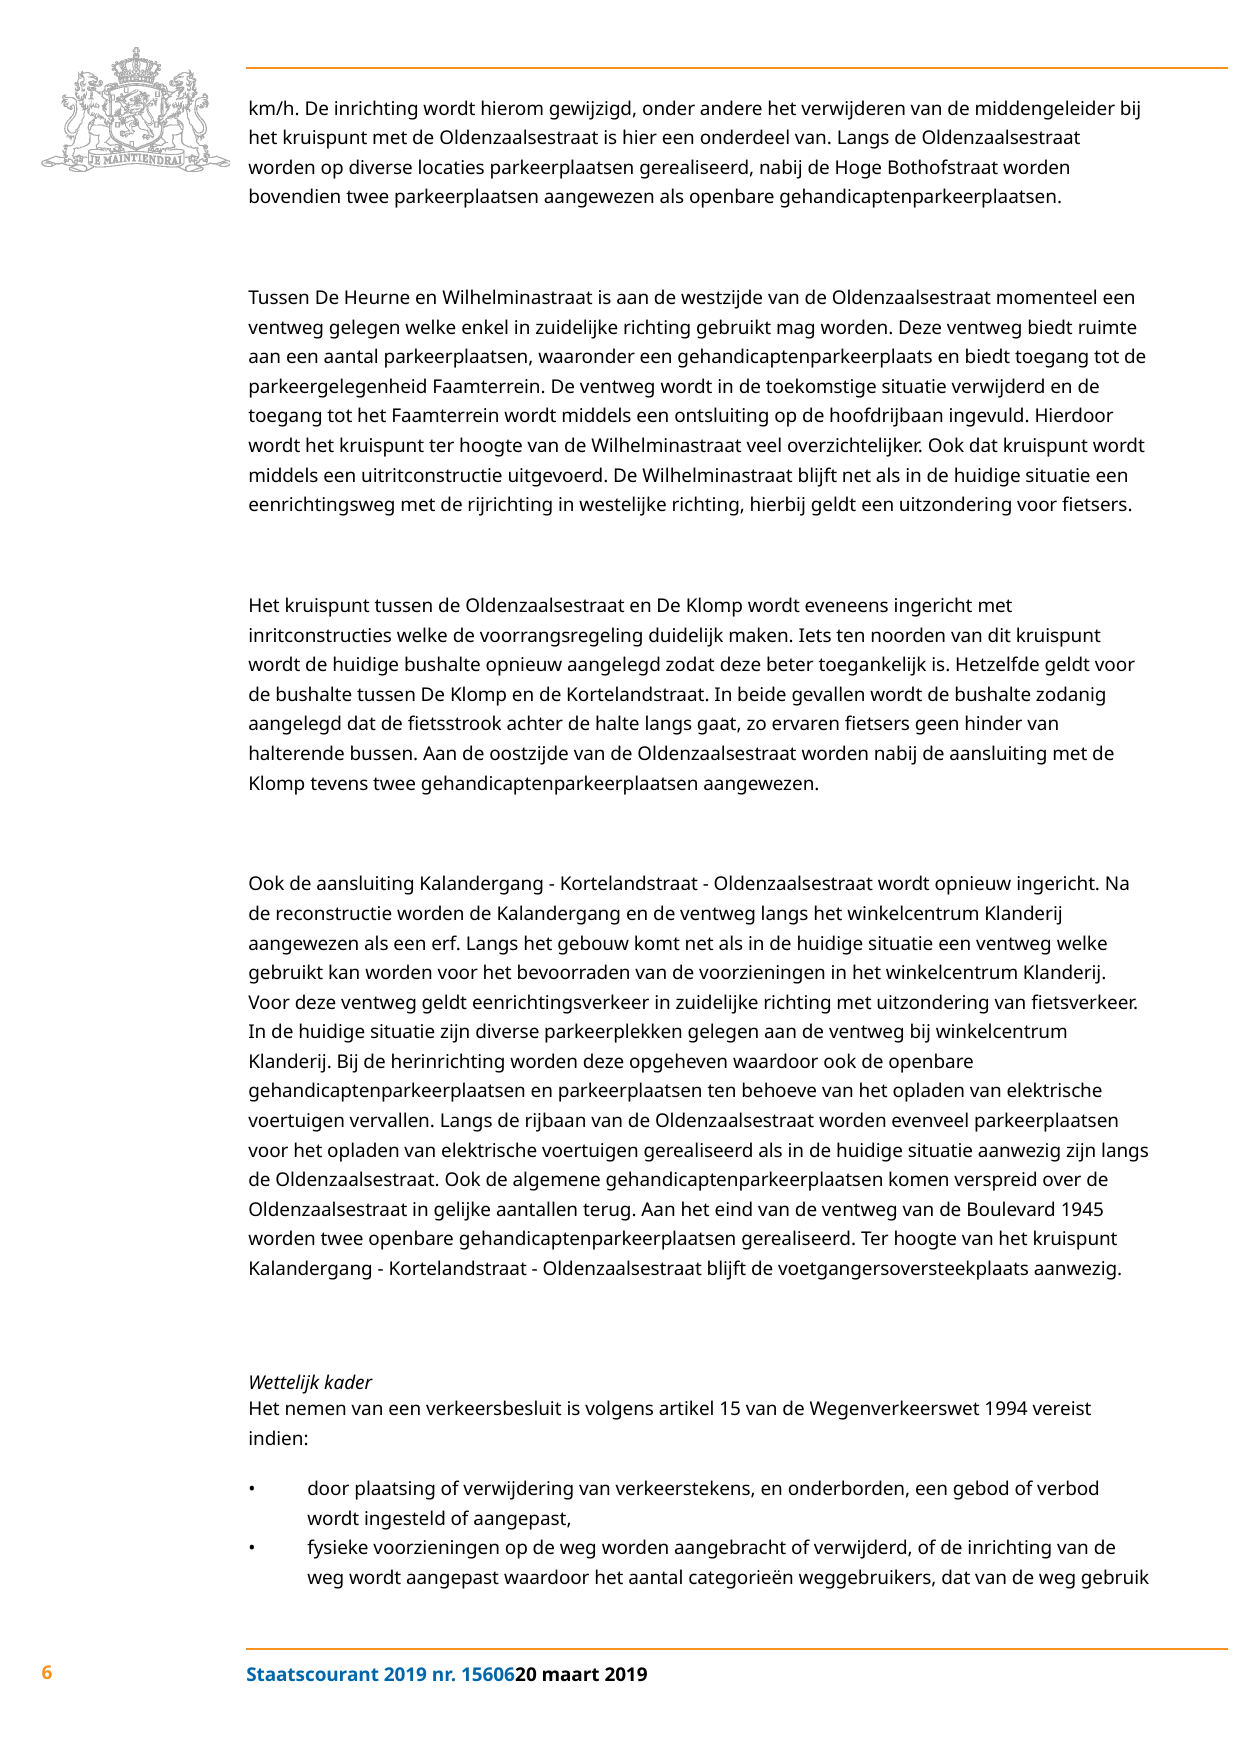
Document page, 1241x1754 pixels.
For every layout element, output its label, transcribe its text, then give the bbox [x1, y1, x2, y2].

text Tussen De Heurne en Wilhelminastraat is aan de westzijde van de Oldenzaalsestraat momenteel een ventweg gelegen welke enkel in zuidelijke richting gebruikt mag worden. Deze ventweg biedt ruimte aan een aantal parkeerplaatsen, waaronder een gehandicaptenparkeerplaats en biedt toegang tot de parkeergelegenheid Faamterrein. De ventweg wordt in de toekomstige situatie verwijderd en de toegang tot het Faamterrein wordt middels een ontsluiting op de hoofdrijbaan ingevuld. Hierdoor wordt het kruispunt ter hoogte van de Wilhelminastraat veel overzichtelijker. Ook dat kruispunt wordt middels een uitritconstructie uitgevoerd. De Wilhelminastraat blijft net als in de huidige situatie een eenrichtingsweg met de rijrichting in westelijke richting, hierbij geldt een uitzondering voor fietsers. [248, 284, 1152, 517]
list door plaatsing of verwijdering van verkeerstekens, en onderborden, een gebod of verbod wordt ingesteld of aangepast, [248, 1475, 1152, 1531]
text Het nemen van een verkeersbesluit is volgens artikel 15 van de Wegenverkeerswet 1994 vereist indien: [248, 1395, 1152, 1451]
list fysieke voorzieningen op de weg worden aangebracht of verwijderd, of de inrichting van de weg wordt aangepast waardoor het aantal categorieën weggebruikers, dat van de weg gebruik [248, 1534, 1152, 1590]
picture [41, 47, 231, 172]
text Ook de aansluiting Kalandergang - Kortelandstraat - Oldenzaalsestraat wordt opnieuw ingericht. Na de reconstructie worden de Kalandergang en de ventweg langs het winkelcentrum Klanderij aangewezen als een erf. Langs het gebouw komt net als in de huidige situatie een ventweg welke gebruikt kan worden voor het bevoorraden van de voorzieningen in het winkelcentrum Klanderij. Voor deze ventweg geldt eenrichtingsverkeer in zuidelijke richting met uitzondering van fietsverkeer. In de huidige situatie zijn diverse parkeerplekken gelegen aan de ventweg bij winkelcentrum Klanderij. Bij de herinrichting worden deze opgeheven waardoor ook de openbare gehandicaptenparkeerplaatsen en parkeerplaatsen ten behoeve van het opladen van elektrische voertuigen vervallen. Langs de rijbaan van de Oldenzaalsestraat worden evenveel parkeerplaatsen voor het opladen van elektrische voertuigen gerealiseerd als in de huidige situatie aanwezig zijn langs de Oldenzaalsestraat. Ook de algemene gehandicaptenparkeerplaatsen komen verspreid over de Oldenzaalsestraat in gelijke aantallen terug. Aan het eind van de ventweg van de Boulevard 1945 worden twee openbare gehandicaptenparkeerplaatsen gerealiseerd. Ter hoogte van het kruispunt Kalandergang - Kortelandstraat - Oldenzaalsestraat blijft de voetgangersoversteekplaats aanwezig. [248, 871, 1152, 1281]
text Het kruispunt tussen de Oldenzaalsestraat en De Klomp wordt eveneens ingericht met inritconstructies welke de voorrangsregeling duidelijk maken. Iets ten noorden van dit kruispunt wordt de huidige bushalte opnieuw aangelegd zodat deze beter toegankelijk is. Hetzelfde geldt voor de bushalte tussen De Klomp en de Kortelandstraat. In beide gevallen wordt de bushalte zodanig aangelegd dat de fietsstrook achter de halte langs gaat, zo ervaren fietsers geen hinder van halterende bussen. Aan de oostzijde van de Oldenzaalsestraat worden nabij de aansluiting met de Klomp tevens twee gehandicaptenparkeerplaatsen aangewezen. [248, 592, 1152, 796]
text Wettelijk kader [248, 1369, 1152, 1395]
text km/h. De inrichting wordt hierom gewijzigd, onder andere het verwijderen van de middengeleider bij het kruispunt met de Oldenzaalsestraat is hier een onderdeel van. Langs de Oldenzaalsestraat worden op diverse locaties parkeerplaatsen gerealiseerd, nabij de Hoge Bothofstraat worden bovendien twee parkeerplaatsen aangewezen als openbare gehandicaptenparkeerplaatsen. [248, 95, 1152, 209]
